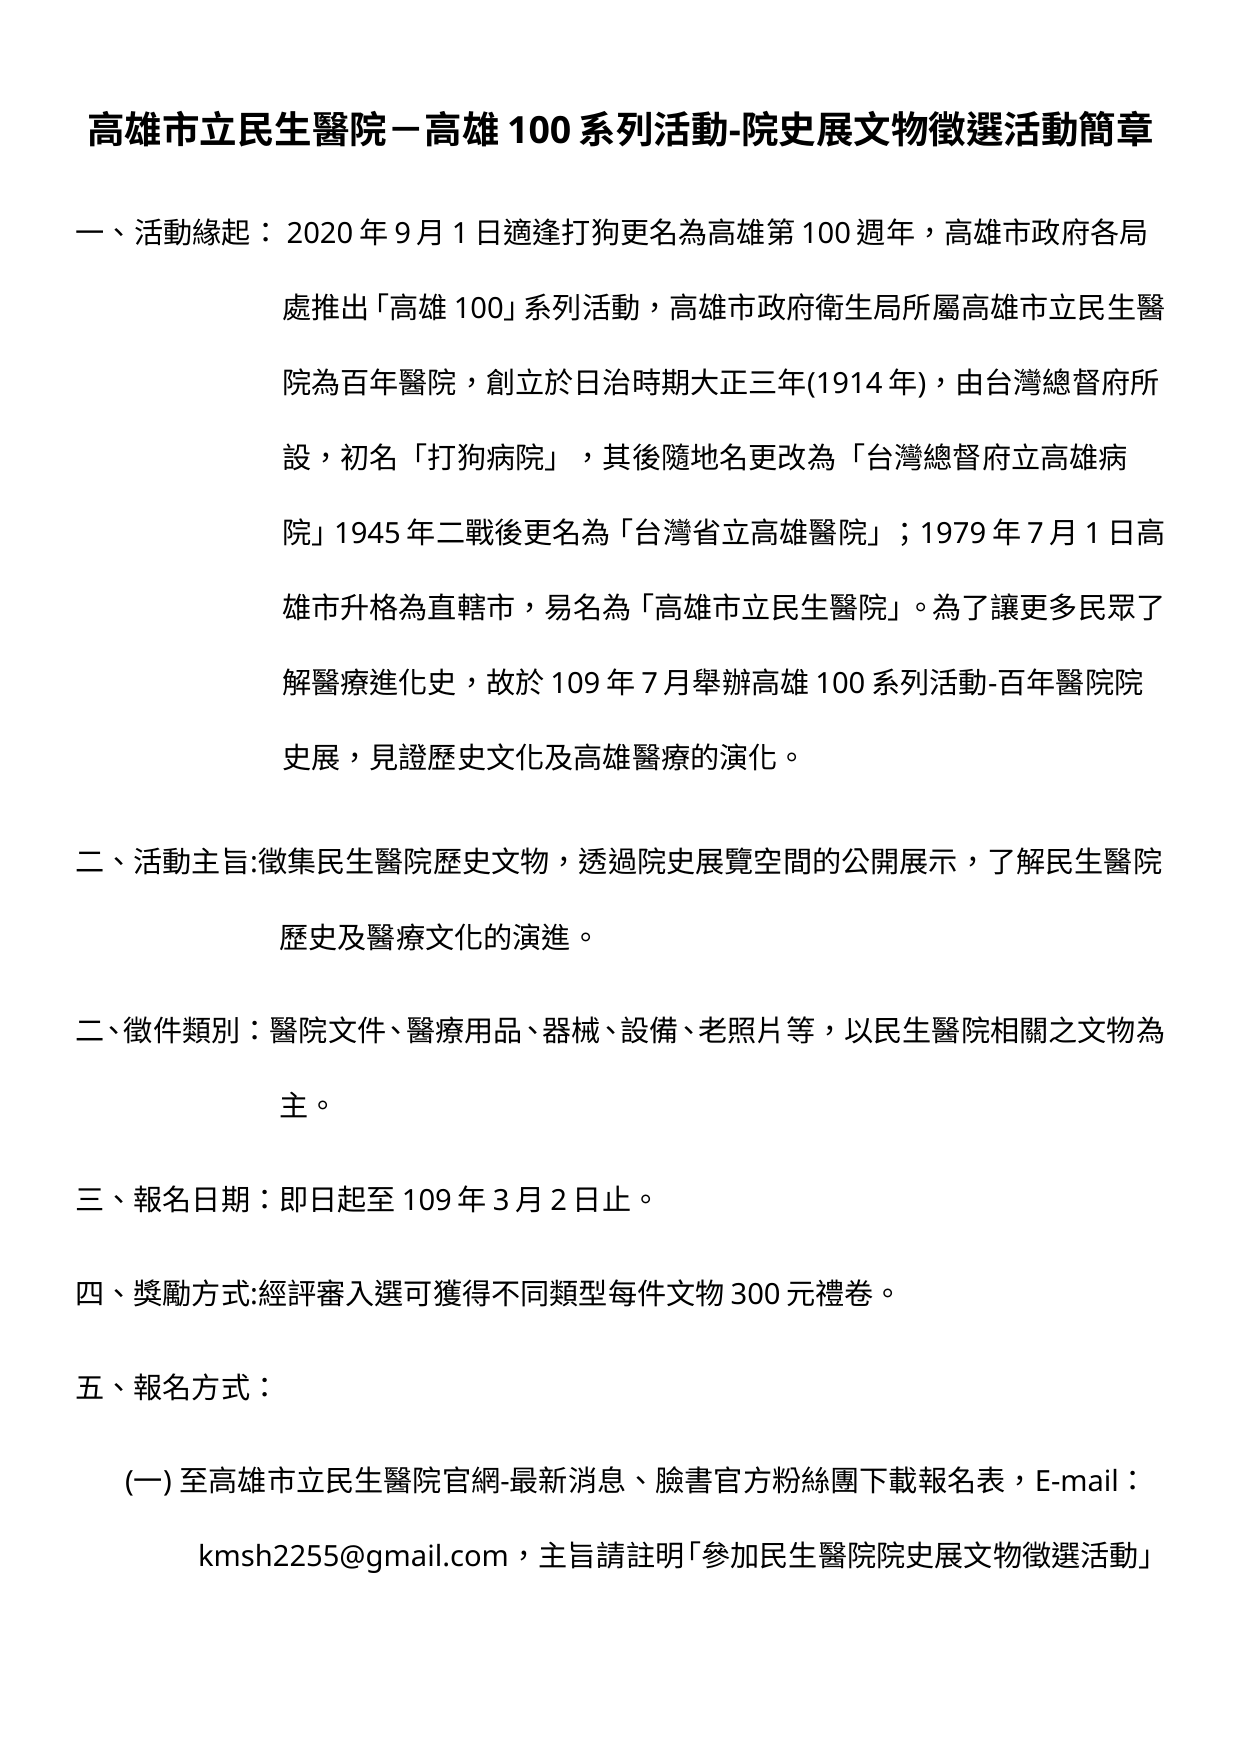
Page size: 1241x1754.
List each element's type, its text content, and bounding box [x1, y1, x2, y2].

text (一) 至高雄市立民生醫院官網-最新消息、臉書官方粉絲團下載報名表，E-mail：kmsh2255@gmail.com，主旨請註明「參加民生醫院院史展文物徵選活動」。 [125, 1442, 1165, 1592]
text 三、報名日期：即日起至109年3月2日止。 [75, 1160, 1165, 1235]
text 五、報名方式： [75, 1348, 1165, 1423]
text 四、獎勵方式:經評審入選可獲得不同類型每件文物300元禮卷。 [75, 1254, 1165, 1329]
text 二、徵件類別：醫院文件、醫療用品、器械、設備、老照片等，以民生醫院相關之文物為主。 [75, 992, 1165, 1142]
text 高雄市立民生醫院－高雄100系列活動-院史展文物徵選活動簡章 [75, 89, 1165, 164]
subtitle 活動緣起： 2020年9月1日適逢打狗更名為高雄第100週年，高雄市政府各局處推出「高雄100」系列活動，高雄市政府衛生局所屬高雄市立民生醫院為百年醫院，創立於日治時期大正三年(1914年)，由台灣總督府所設，初名「打狗病院」，其後隨地名更改為「台灣總督府立高雄病院」1945年二戰後更名為「台灣省立高雄醫院」；1979年7月1日高雄市升格為直轄市，易名為「高雄市立民生醫院」。為了讓更多民眾了解醫療進化史，故於109年7月舉辦高雄100系列活動-百年醫院院史展，見證歷史文化及高雄醫療的演化。 [75, 194, 1165, 794]
text 二、活動主旨:徵集民生醫院歷史文物，透過院史展覽空間的公開展示，了解民生醫院歷史及醫療文化的演進。 [75, 823, 1165, 973]
